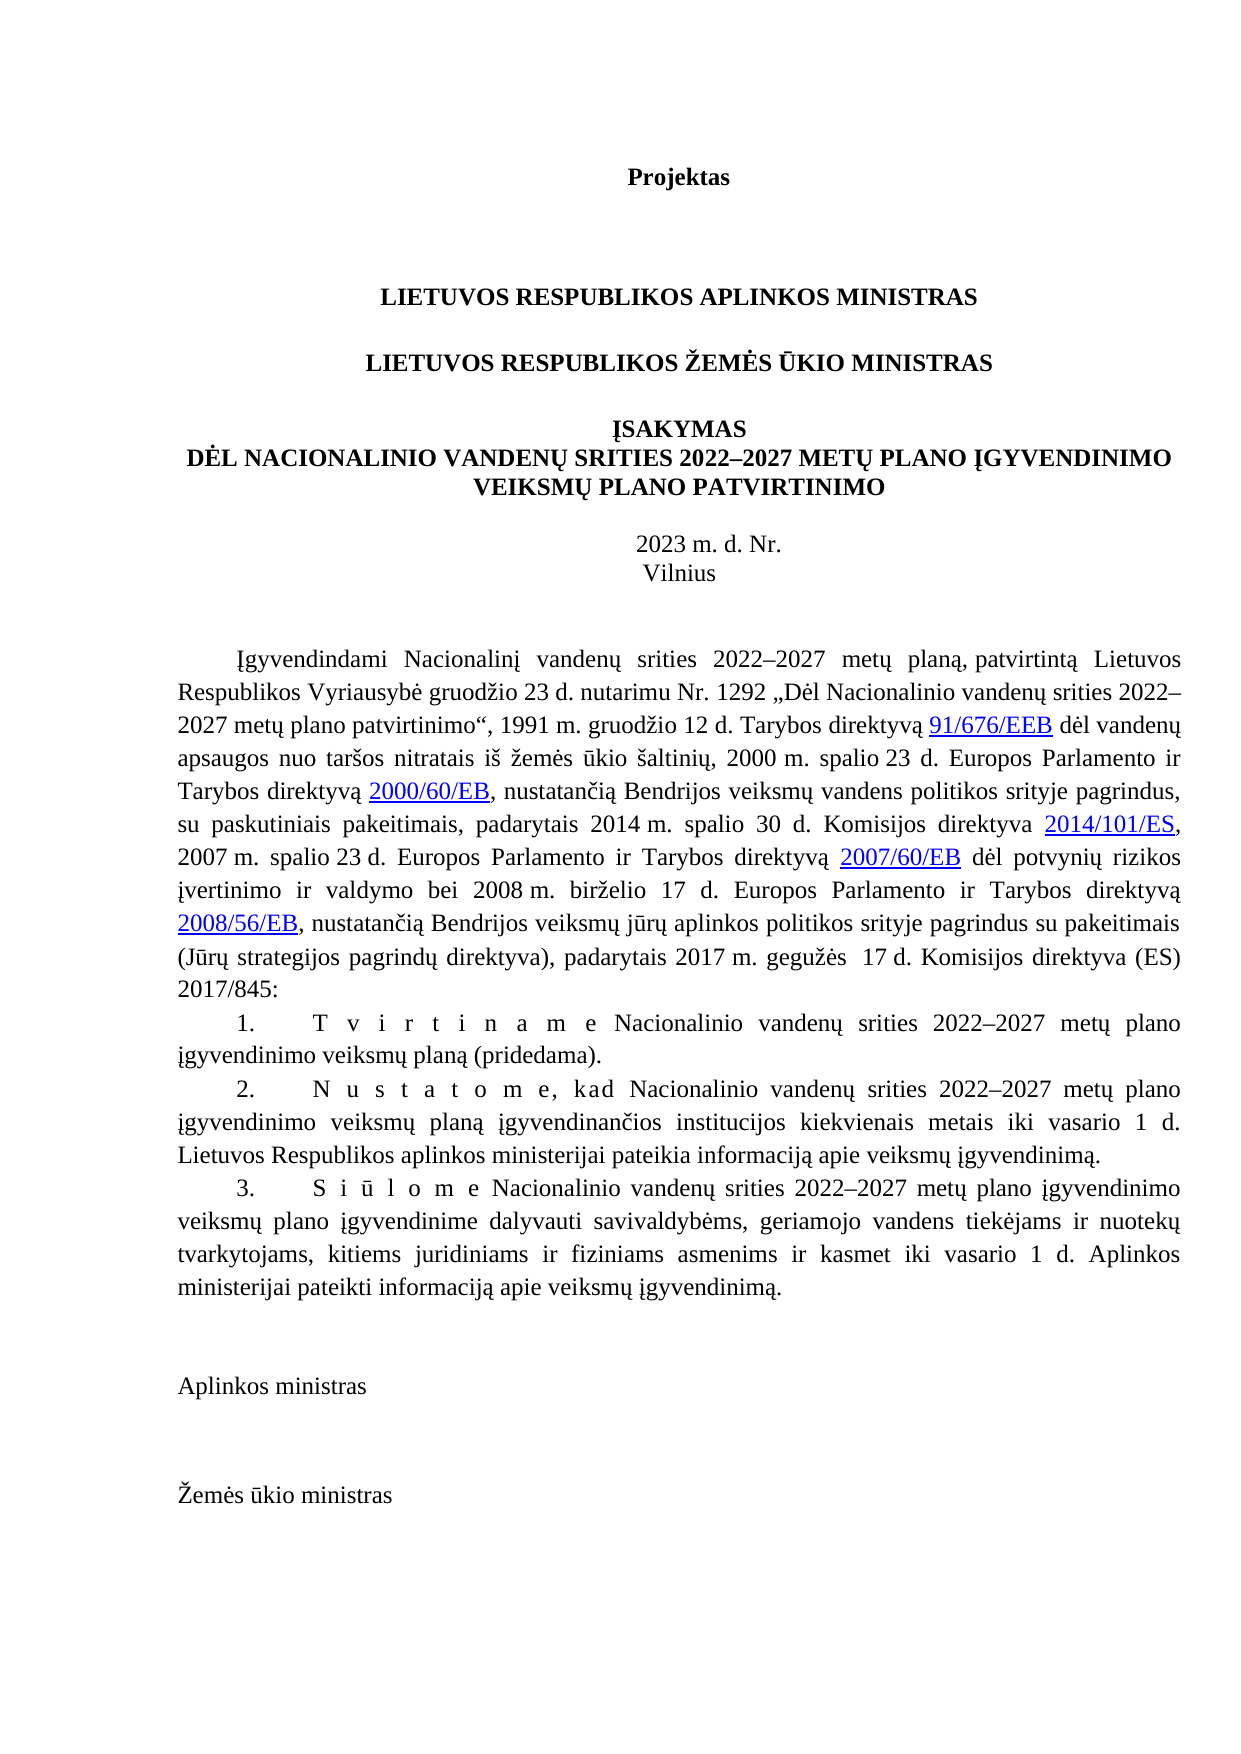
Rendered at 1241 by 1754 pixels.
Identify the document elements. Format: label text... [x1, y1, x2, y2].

text 2023 m. d. Nr. [236, 529, 1181, 558]
text Projektas [177, 162, 1181, 190]
text 3. S i ū l o m e Nacionalinio vandenų srities 2022–2027 metų plano įgyvendinimo veiksmų plano įgyvendinime dalyvauti savivaldybėms, geriamojo vandens tiekėjams ir nuotekų tvarkytojams, kitiems juridiniams ir fiziniams asmenims ir kasmet iki vasario 1 d. Aplinkos ministerijai pateikti informaciją apie veiksmų įgyvendinimą. [177, 1173, 1181, 1301]
text Vilnius [177, 558, 1181, 587]
text LIETUVOS RESPUBLIKOS ŽEMĖS ŪKIO MINISTRAS [177, 348, 1181, 377]
text 2. N u s t a t o m e, kad Nacionalinio vandenų srities 2022–2027 metų plano įgyvendinimo veiksmų planą įgyvendinančios institucijos kiekvienais metais iki vasario 1 d. Lietuvos Respublikos aplinkos ministerijai pateikia informaciją apie veiksmų įgyvendinimą. [177, 1074, 1181, 1168]
text 1. T v i r t i n a m e Nacionalinio vandenų srities 2022–2027 metų plano įgyvendinimo veiksmų planą (pridedama). [177, 1008, 1181, 1069]
text Įgyvendindami Nacionalinį vandenų srities 2022–2027 metų planą, patvirtintą Lietuvos Respublikos Vyriausybė gruodžio 23 d. nutarimu Nr. 1292 „Dėl Nacionalinio vandenų srities 2022–2027 metų plano patvirtinimo“, 1991 m. gruodžio 12 d. Tarybos direktyvą 91/676/EEB dėl vandenų apsaugos nuo taršos nitratais iš žemės ūkio šaltinių, 2000 m. spalio 23 d. Europos Parlamento ir Tarybos direktyvą 2000/60/EB, nustatančią Bendrijos veiksmų vandens politikos srityje pagrindus, su paskutiniais pakeitimais, padarytais 2014 m. spalio 30 d. Komisijos direktyva 2014/101/ES, 2007 m. spalio 23 d. Europos Parlamento ir Tarybos direktyvą 2007/60/EB dėl potvynių rizikos įvertinimo ir valdymo bei 2008 m. birželio 17 d. Europos Parlamento ir Tarybos direktyvą 2008/56/EB, nustatančią Bendrijos veiksmų jūrų aplinkos politikos srityje pagrindus su pakeitimais (Jūrų strategijos pagrindų direktyva), padarytais 2017 m. gegužės 17 d. Komisijos direktyva (ES) 2017/845: [177, 644, 1181, 1003]
text ĮSAKYMAS [177, 414, 1181, 443]
text LIETUVOS RESPUBLIKOS APLINKOS MINISTRAS [177, 282, 1181, 311]
text DĖL NACIONALINIO VANDENŲ SRITIES 2022–2027 METŲ PLANO ĮGYVENDINIMO VEIKSMŲ PLANO PATVIRTINIMO [177, 443, 1181, 501]
text Aplinkos ministras [177, 1371, 1178, 1399]
text Žemės ūkio ministras [177, 1480, 1181, 1542]
